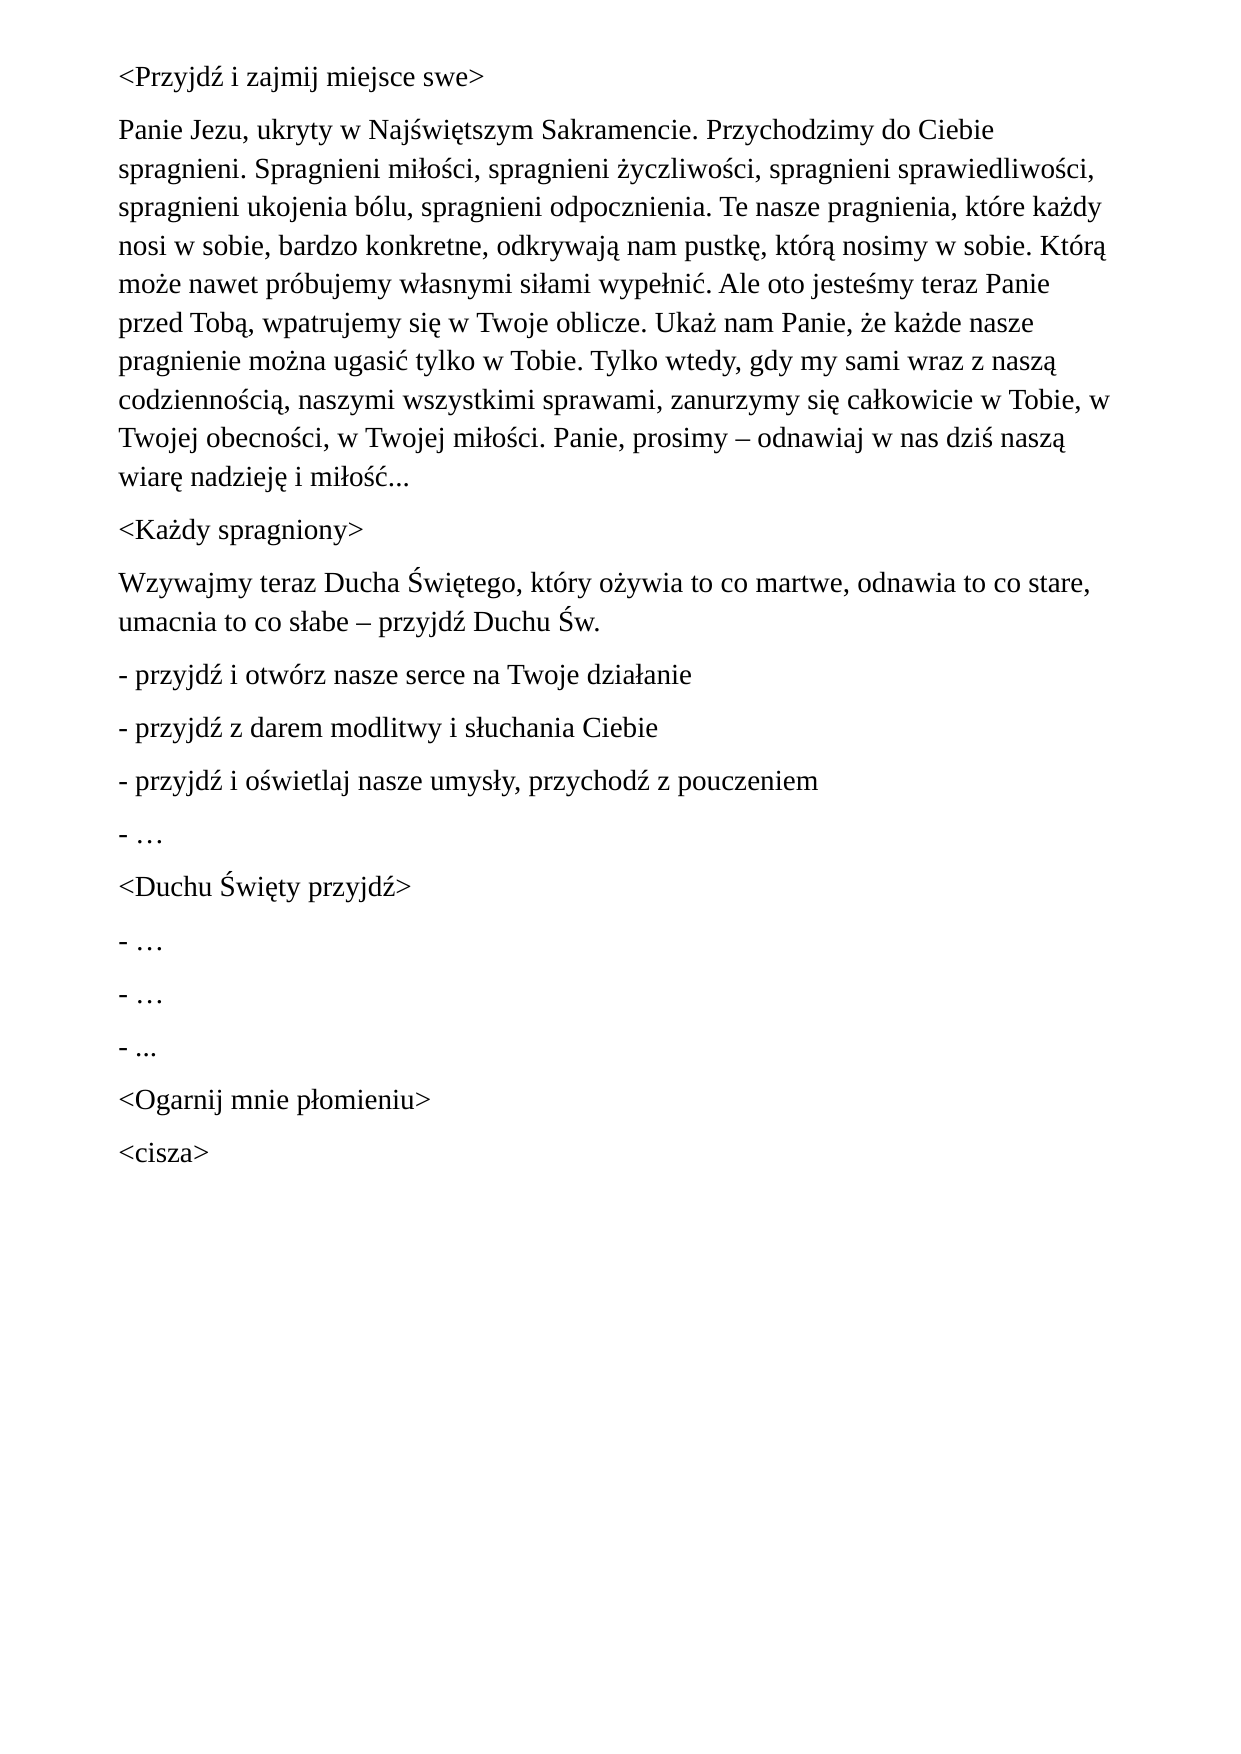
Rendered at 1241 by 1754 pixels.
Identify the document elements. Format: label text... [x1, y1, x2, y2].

text - … [118, 923, 1122, 956]
text Wzywajmy teraz Ducha Świętego, który ożywia to co martwe, odnawia to co stare, umacnia to co słabe – przyjdź Duchu Św. [118, 565, 1122, 637]
text <Przyjdź i zajmij miejsce swe> [118, 59, 1122, 93]
text <Każdy spragniony> [118, 512, 1122, 546]
text - przyjdź i oświetlaj nasze umysły, przychodź z pouczeniem [118, 763, 1122, 797]
text <Ogarnij mnie płomieniu> [118, 1082, 1122, 1116]
text - przyjdź i otwórz nasze serce na Twoje działanie [118, 657, 1122, 691]
text - … [118, 976, 1122, 1009]
text - ... [118, 1029, 1122, 1062]
text - … [118, 816, 1122, 850]
text Panie Jezu, ukryty w Najświętszym Sakramencie. Przychodzimy do Ciebie spragnieni. Spragnieni miłości, spragnieni życzliwości, spragnieni sprawiedliwości, spragnieni ukojenia bólu, spragnieni odpocznienia. Te nasze pragnienia, które każdy nosi w sobie, bardzo konkretne, odkrywają nam pustkę, którą nosimy w sobie. Którą może nawet próbujemy własnymi siłami wypełnić. Ale oto jesteśmy teraz Panie przed Tobą, wpatrujemy się w Twoje oblicze. Ukaż nam Panie, że każde nasze pragnienie można ugasić tylko w Tobie. Tylko wtedy, gdy my sami wraz z naszą codziennością, naszymi wszystkimi sprawami, zanurzymy się całkowicie w Tobie, w Twojej obecności, w Twojej miłości. Panie, prosimy – odnawiaj w nas dziś naszą wiarę nadzieję i miłość... [118, 112, 1122, 493]
text <Duchu Święty przyjdź> [118, 869, 1122, 903]
text - przyjdź z darem modlitwy i słuchania Ciebie [118, 710, 1122, 744]
text <cisza> [118, 1135, 1122, 1169]
